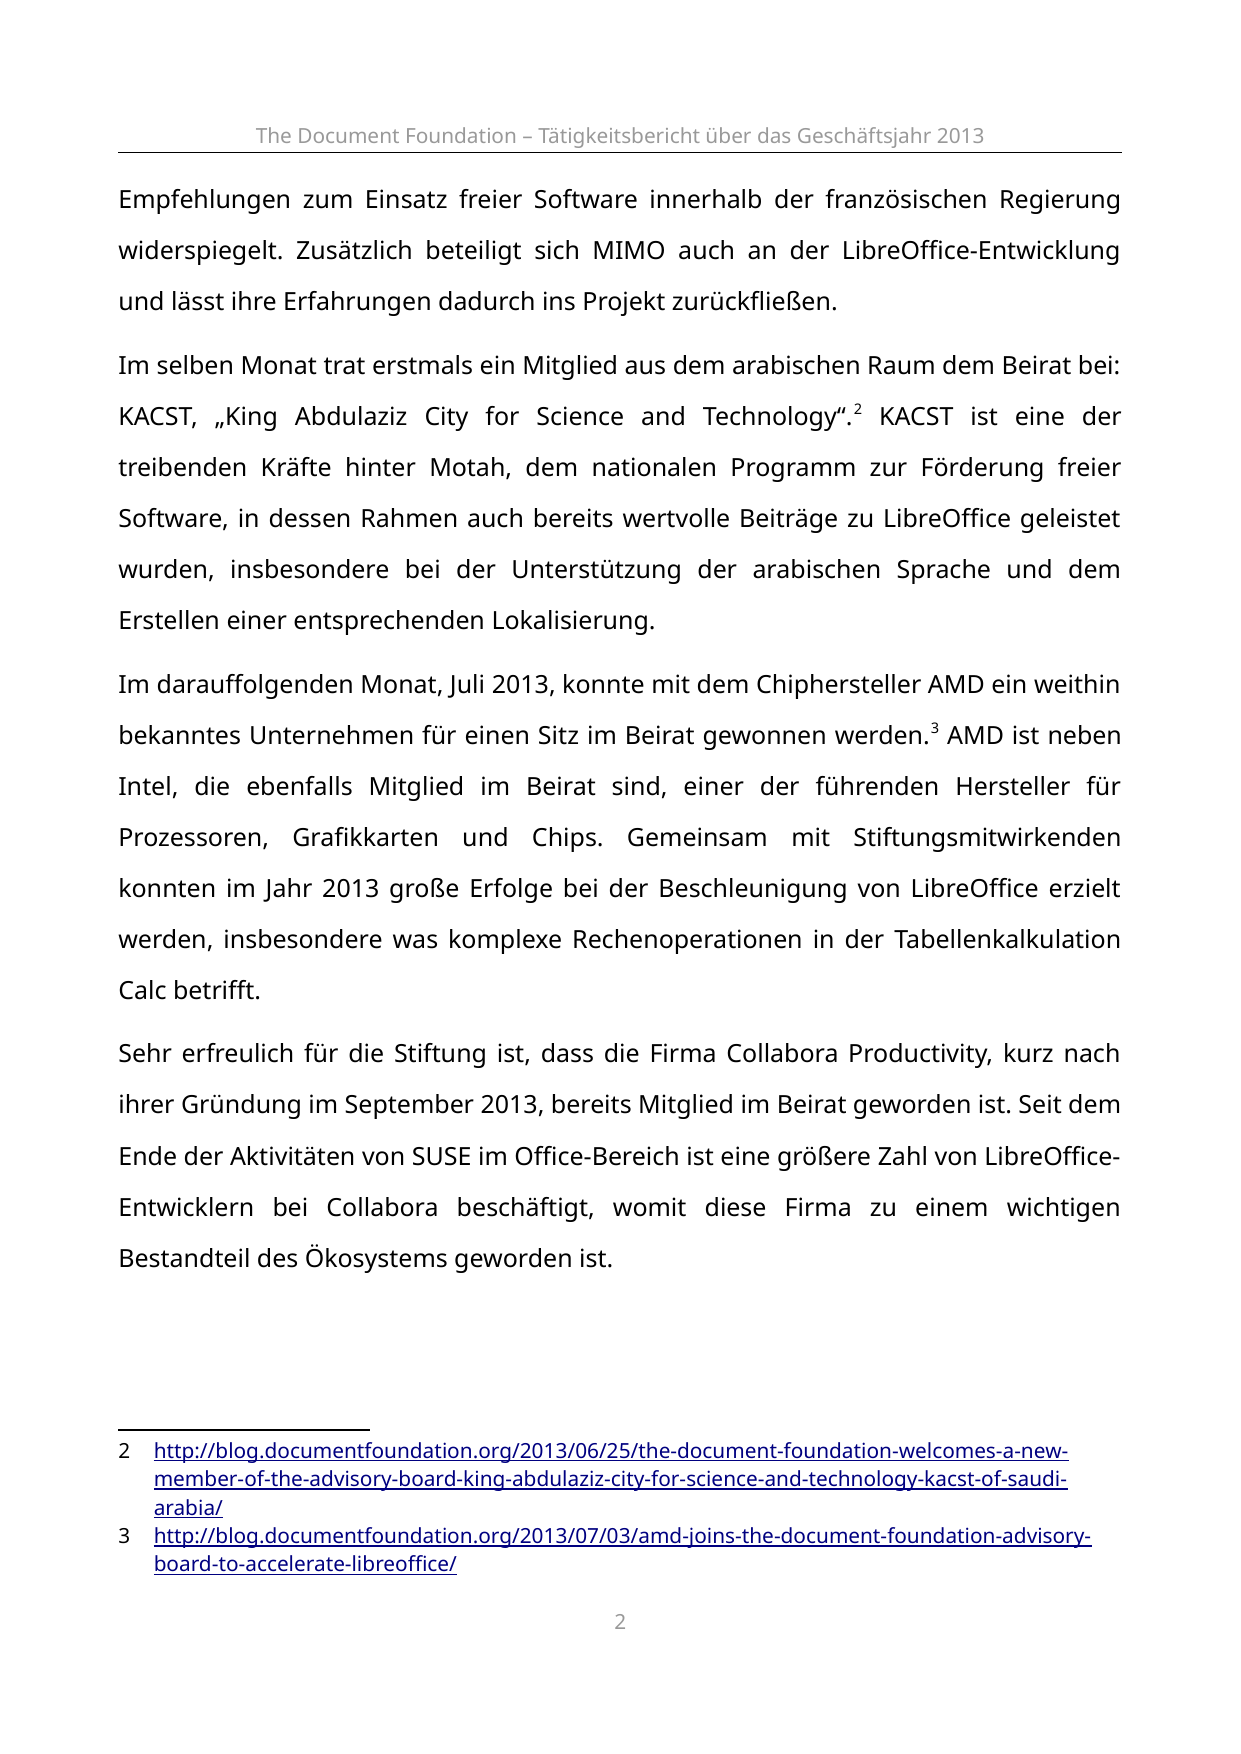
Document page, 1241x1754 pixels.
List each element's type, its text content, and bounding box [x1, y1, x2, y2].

text Sehr erfreulich für die Stiftung ist, dass die Firma Collabora Productivity, kurz nach ihrer Gründung im September 2013, bereits Mitglied im Beirat geworden ist. Seit dem Ende der Aktivitäten von SUSE im Office-Bereich ist eine größere Zahl von LibreOffice-Entwicklern bei Collabora beschäftigt, womit diese Firma zu einem wichtigen Bestandteil des Ökosystems geworden ist. [118, 1036, 1122, 1274]
text Im darauffolgenden Monat, Juli 2013, konnte mit dem Chiphersteller AMD ein weithin bekanntes Unternehmen für einen Sitz im Beirat gewonnen werden. AMD ist neben Intel, die ebenfalls Mitglied im Beirat sind, einer der führenden Hersteller für Prozessoren, Grafikkarten und Chips. Gemeinsam mit Stiftungsmitwirkenden konnten im Jahr 2013 große Erfolge bei der Beschleunigung von LibreOffice erzielt werden, insbesondere was komplexe Rechenoperationen in der Tabellenkalkulation Calc betrifft. [118, 666, 1122, 1007]
text Im selben Monat trat erstmals ein Mitglied aus dem arabischen Raum dem Beirat bei: KACST, „King Abdulaziz City for Science and Technology“. KACST ist eine der treibenden Kräfte hinter Motah, dem nationalen Programm zur Förderung freier Software, in dessen Rahmen auch bereits wertvolle Beiträge zu LibreOffice geleistet wurden, insbesondere bei der Unterstützung der arabischen Sprache und dem Erstellen einer entsprechenden Lokalisierung. [118, 348, 1122, 637]
text http://blog.documentfoundation.org/2013/06/25/the-document-foundation-welcomes-a-new-member-of-the-advisory-board-king-abdulaziz-city-for-science-and-technology-kacst-of-saudi-arabia/ [118, 1436, 1122, 1521]
text http://blog.documentfoundation.org/2013/07/03/amd-joins-the-document-foundation-advisory-board-to-accelerate-libreoffice/ [118, 1521, 1122, 1578]
text Empfehlungen zum Einsatz freier Software innerhalb der französischen Regierung widerspiegelt. Zusätzlich beteiligt sich MIMO auch an der LibreOffice-Entwicklung und lässt ihre Erfahrungen dadurch ins Projekt zurückfließen. [118, 182, 1122, 318]
